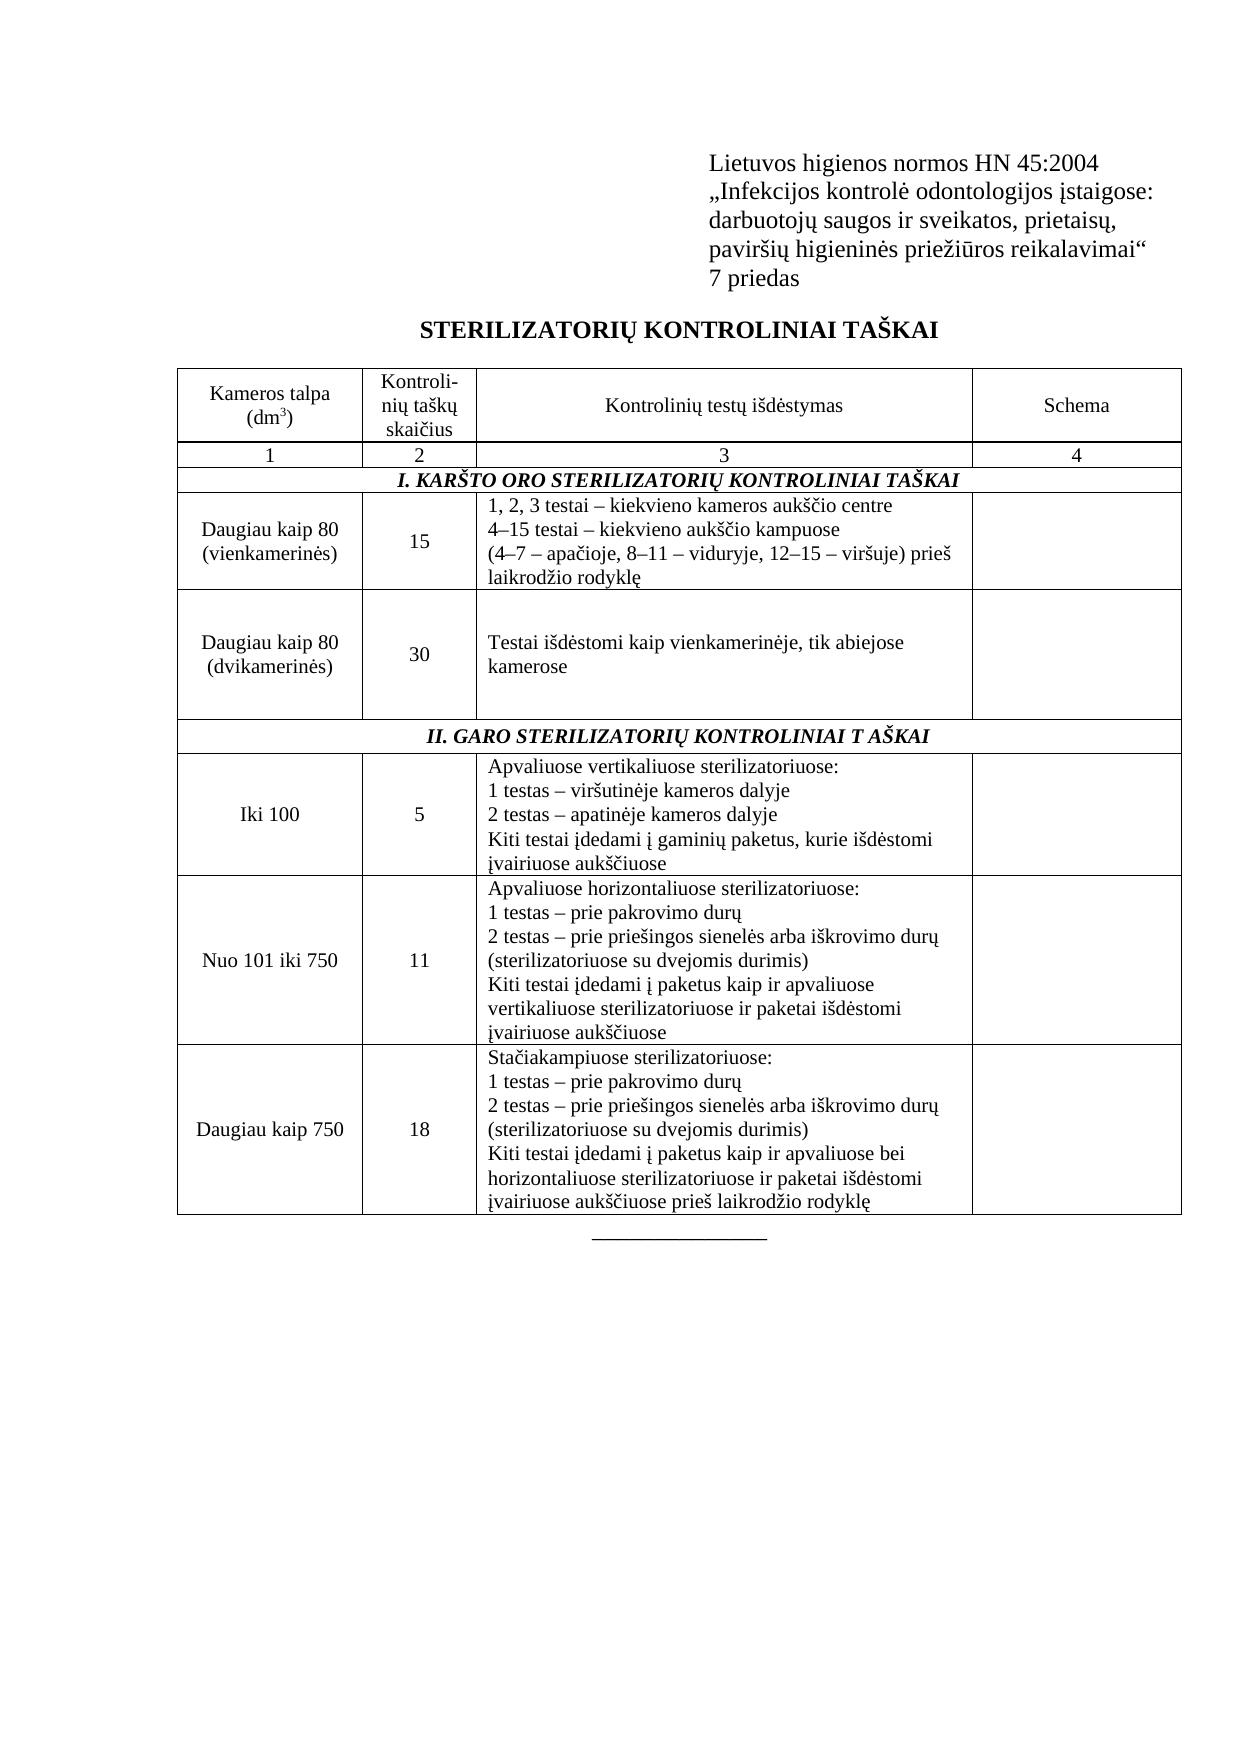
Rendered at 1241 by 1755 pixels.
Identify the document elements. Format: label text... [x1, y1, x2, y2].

table_cell 2 [363, 443, 476, 467]
table_cell II. GARO STERILIZATORIŲ KONTROLINIAI T AŠKAI [178, 720, 1181, 753]
table_header Kontrolinių testų išdėstymas [477, 369, 972, 441]
table_cell [973, 1045, 1181, 1213]
text ______________ [177, 1215, 1181, 1243]
table_cell Testai išdėstomi kaip vienkamerinėje, tik abiejose kamerose [477, 590, 972, 718]
table_cell 1, 2, 3 testai – kiekvieno kameros aukščio centre 4–15 testai – kiekvieno aukščio kampuose (4–7 – apačioje, 8–11 – viduryje, 12–15 – viršuje) prieš laikrodžio rodyklę [477, 493, 972, 589]
table_cell 1 [178, 443, 362, 467]
table_cell Stačiakampiuose sterilizatoriuose: 1 testas – prie pakrovimo durų 2 testas – prie priešingos sienelės arba iškrovimo durų (sterilizatoriuose su dvejomis durimis) Kiti testai įdedami į paketus kaip ir apvaliuose bei horizontaliuose sterilizatoriuose ir paketai išdėstomi įvairiuose aukščiuose prieš laikrodžio rodyklę [477, 1045, 972, 1213]
table_cell Daugiau kaip 750 [178, 1045, 362, 1213]
table_cell I. KARŠTO ORO STERILIZATORIŲ KONTROLINIAI TAŠKAI [178, 468, 1181, 492]
text 7 priedas [177, 263, 1181, 291]
table_cell Nuo 101 iki 750 [178, 876, 362, 1044]
text „Infekcijos kontrolė odontologijos įstaigose: [177, 176, 1181, 205]
text darbuotojų saugos ir sveikatos, prietaisų, [177, 205, 1181, 234]
table_cell Apvaliuose vertikaliuose sterilizatoriuose: 1 testas – viršutinėje kameros dalyje 2 testas – apatinėje kameros dalyje Kiti testai įdedami į gaminių paketus, kurie išdėstomi įvairiuose aukščiuose [477, 754, 972, 874]
table_cell [973, 876, 1181, 1044]
text paviršių higieninės priežiūros reikalavimai“ [177, 234, 1181, 263]
table_header Kameros talpa (dm3) [178, 369, 362, 441]
table_cell 4 [973, 443, 1181, 467]
table_cell 15 [363, 493, 476, 589]
table_cell 30 [363, 590, 476, 718]
table_cell 18 [363, 1045, 476, 1213]
table_cell Daugiau kaip 80 (dvikamerinės) [178, 590, 362, 718]
table_header Schema [973, 369, 1181, 441]
text Lietuvos higienos normos HN 45:2004 [177, 148, 1181, 176]
table_cell [973, 754, 1181, 874]
table_cell 5 [363, 754, 476, 874]
table_cell [973, 493, 1181, 589]
table_cell 11 [363, 876, 476, 1044]
table_cell Daugiau kaip 80 (vienkamerinės) [178, 493, 362, 589]
table_cell Apvaliuose horizontaliuose sterilizatoriuose: 1 testas – prie pakrovimo durų 2 testas – prie priešingos sienelės arba iškrovimo durų (sterilizatoriuose su dvejomis durimis) Kiti testai įdedami į paketus kaip ir apvaliuose vertikaliuose sterilizatoriuose ir paketai išdėstomi įvairiuose aukščiuose [477, 876, 972, 1044]
table_cell Iki 100 [178, 754, 362, 874]
text STERILIZATORIŲ KONTROLINIAI TAŠKAI [177, 315, 1181, 344]
table_cell [973, 590, 1181, 718]
table_cell 3 [477, 443, 972, 467]
table_header Kontroli-nių taškų skaičius [363, 369, 476, 441]
